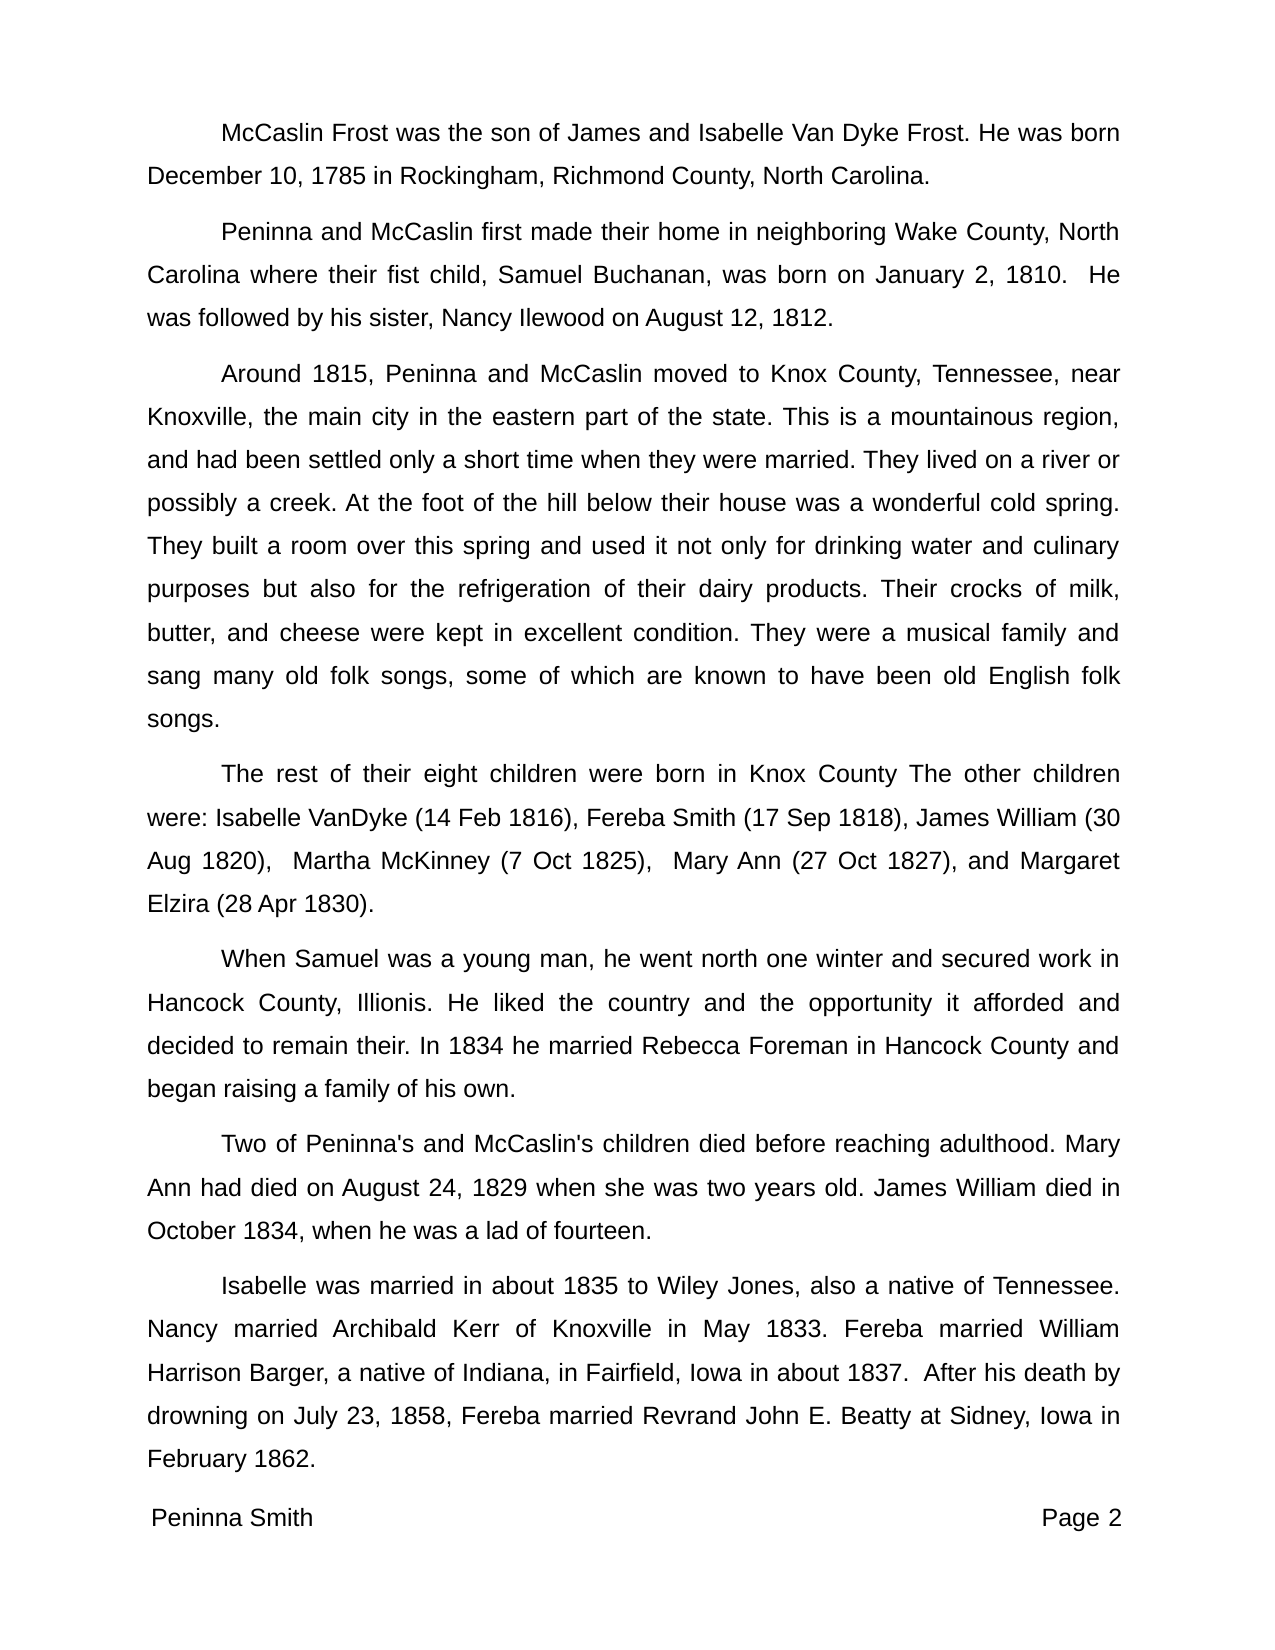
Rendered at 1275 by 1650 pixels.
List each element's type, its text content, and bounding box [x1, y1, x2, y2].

text The rest of their eight children were born in Knox County The other children were: Isabelle VanDyke (14 Feb 1816), Fereba Smith (17 Sep 1818), James William (30 Aug 1820), Martha McKinney (7 Oct 1825), Mary Ann (27 Oct 1827), and Margaret Elzira (28 Apr 1830). [147, 759, 1122, 917]
text Peninna and McCaslin first made their home in neighboring Wake County, North Carolina where their fist child, Samuel Buchanan, was born on January 2, 1810. He was followed by his sister, Nancy Ilewood on August 12, 1812. [147, 217, 1122, 332]
text Isabelle was married in about 1835 to Wiley Jones, also a native of Tennessee. Nancy married Archibald Kerr of Knoxville in May 1833. Fereba married William Harrison Barger, a native of Indiana, in Fairfield, Iowa in about 1837. After his death by drowning on July 23, 1858, Fereba married Revrand John E. Beatty at Sidney, Iowa in February 1862. [147, 1271, 1122, 1472]
text When Samuel was a young man, he went north one winter and secured work in Hancock County, Illionis. He liked the country and the opportunity it afforded and decided to remain their. In 1834 he married Rebecca Foreman in Hancock County and began raising a family of his own. [147, 944, 1122, 1102]
text McCaslin Frost was the son of James and Isabelle Van Dyke Frost. He was born December 10, 1785 in Rockingham, Richmond County, North Carolina. [147, 118, 1122, 190]
text Two of Peninna's and McCaslin's children died before reaching adulthood. Mary Ann had died on August 24, 1829 when she was two years old. James William died in October 1834, when he was a lad of fourteen. [147, 1129, 1122, 1244]
text Around 1815, Peninna and McCaslin moved to Knox County, Tennessee, near Knoxville, the main city in the eastern part of the state. This is a mountainous region, and had been settled only a short time when they were married. They lived on a river or possibly a creek. At the foot of the hill below their house was a wonderful cold spring. They built a room over this spring and used it not only for drinking water and culinary purposes but also for the refrigeration of their dairy products. Their crocks of milk, butter, and cheese were kept in excellent condition. They were a musical family and sang many old folk songs, some of which are known to have been old English folk songs. [147, 359, 1122, 732]
